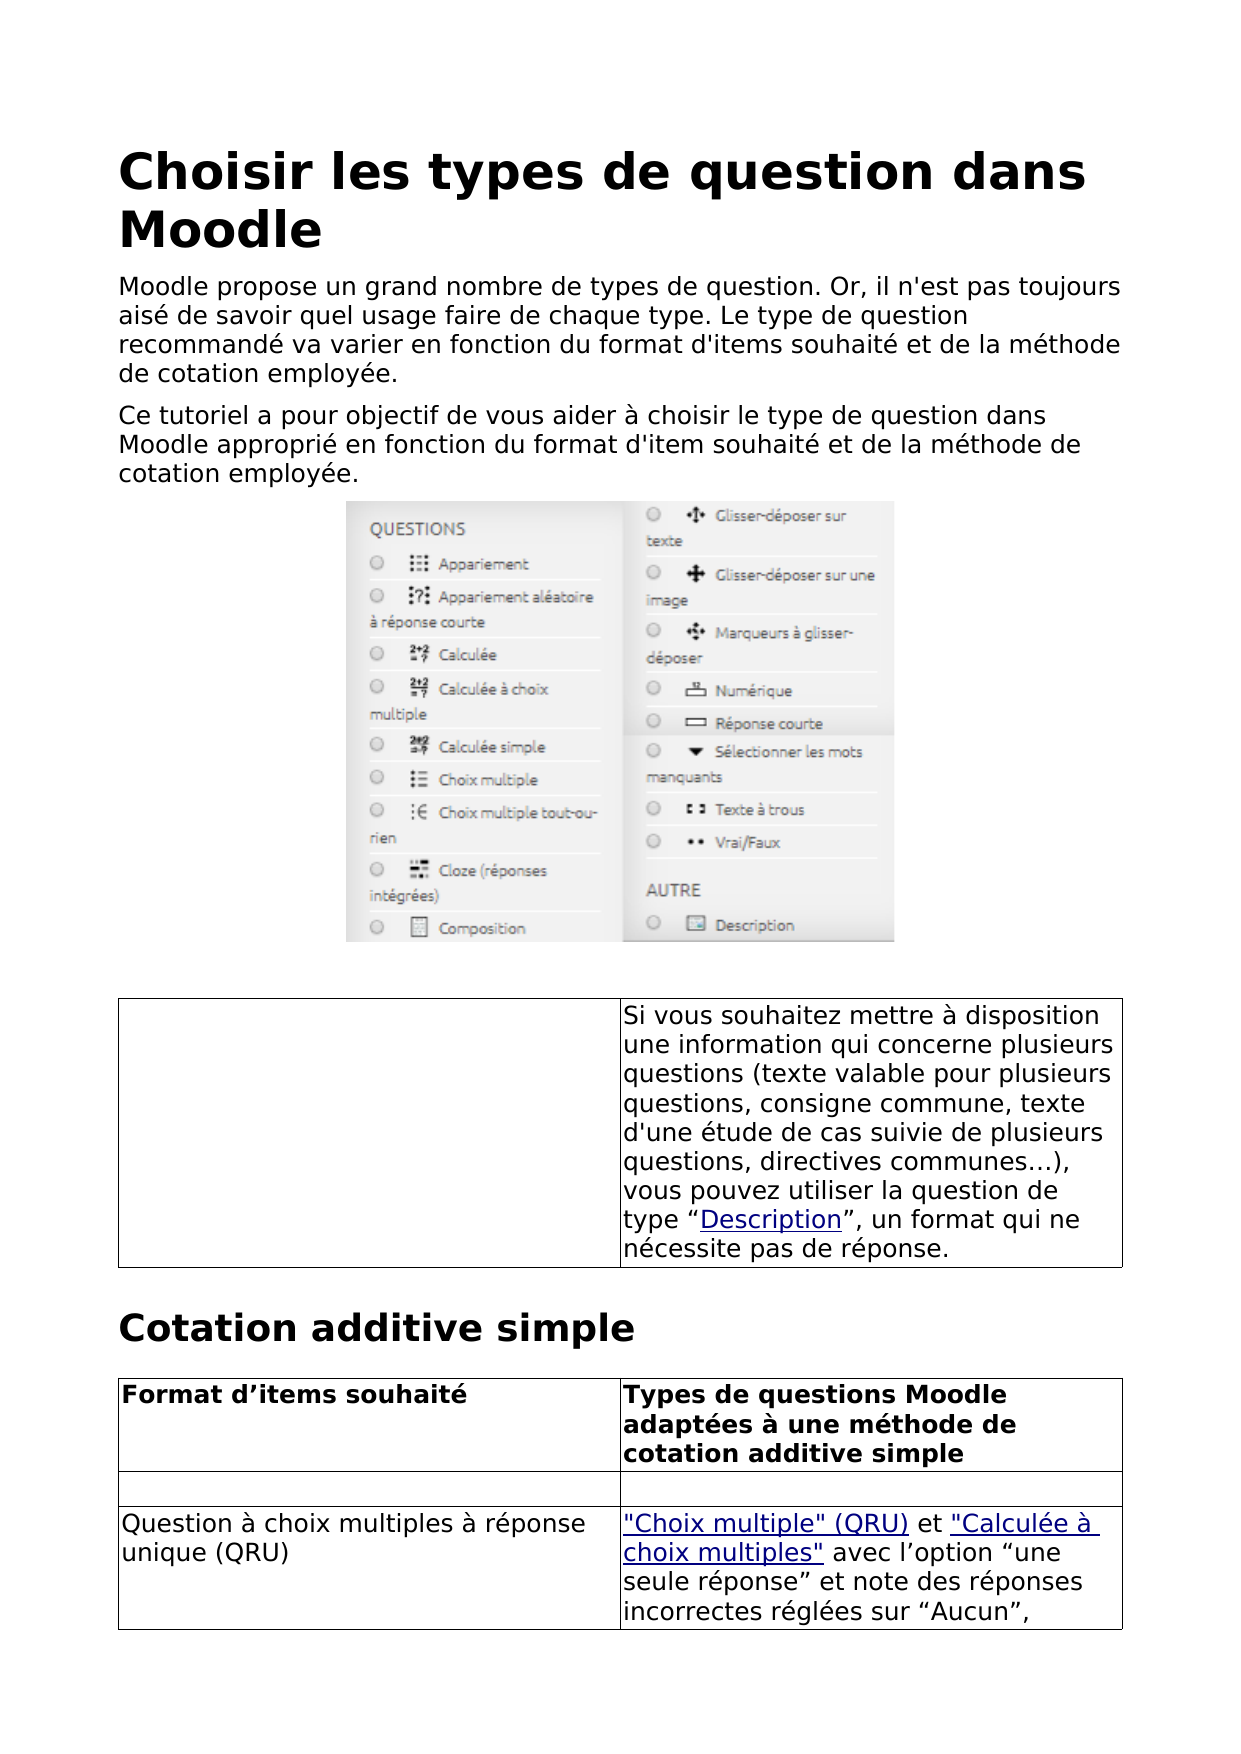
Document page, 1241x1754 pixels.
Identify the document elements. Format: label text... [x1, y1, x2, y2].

table_header Si vous souhaitez mettre à disposition une information qui concerne plusieurs questions (texte valable pour plusieurs questions, consigne commune, texte d'une étude de cas suivie de plusieurs questions, directives communes…), vous pouvez utiliser la question de type “Description”, un format qui ne nécessite pas de réponse. [621, 999, 1122, 1267]
subtitle Cotation additive simple [118, 1307, 1122, 1350]
table_cell Question à choix multiples à réponse unique (QRU) [119, 1507, 620, 1629]
table_cell [621, 1472, 1122, 1506]
table_header [119, 999, 620, 1267]
table_cell [119, 1472, 620, 1506]
text Ce tutoriel a pour objectif de vous aider à choisir le type de question dans Moodle approprié en fonction du format d'item souhaité et de la méthode de cotation employée. [118, 401, 1122, 489]
text Moodle propose un grand nombre de types de question. Or, il n'est pas toujours aisé de savoir quel usage faire de chaque type. Le type de question recommandé va varier en fonction du format d'items souhaité et de la méthode de cotation employée. [118, 272, 1122, 389]
table_header Format d’items souhaité [119, 1379, 620, 1471]
picture [346, 501, 895, 942]
subtitle Choisir les types de question dans Moodle [118, 143, 1122, 259]
table_header Types de questions Moodle adaptées à une méthode de cotation additive simple [621, 1379, 1122, 1471]
table_cell "Choix multiple" (QRU) et "Calculée à choix multiples" avec l’option “une seule réponse” et note des réponses incorrectes réglées sur “Aucun”, [621, 1507, 1122, 1629]
